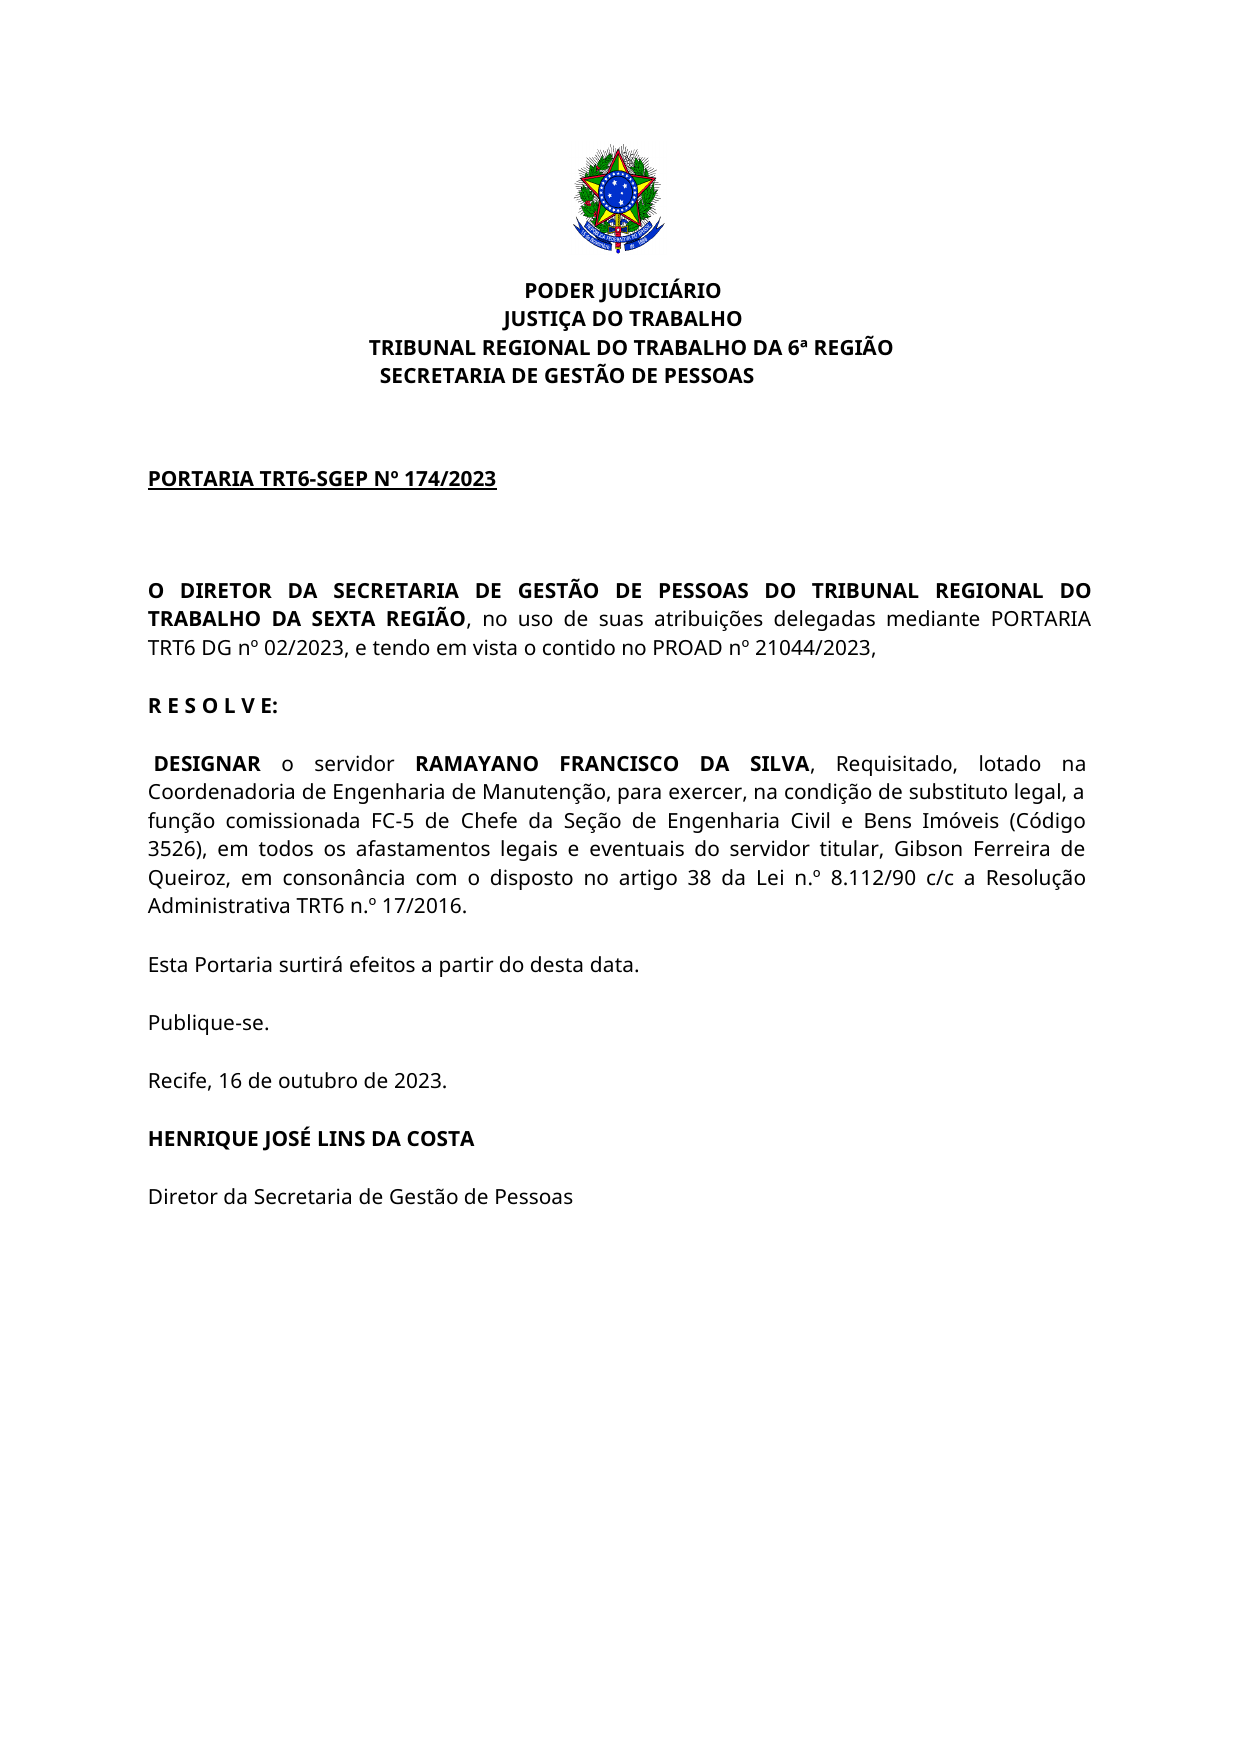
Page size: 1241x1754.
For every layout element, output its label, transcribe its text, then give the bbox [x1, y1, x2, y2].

text PODER JUDICIÁRIO [148, 276, 1092, 304]
text PORTARIA TRT6-SGEP Nº 174/2023 [148, 464, 1092, 493]
text DESIGNAR o servidor RAMAYANO FRANCISCO DA SILVA, Requisitado, lotado na Coordenadoria de Engenharia de Manutenção, para exercer, na condição de substituto legal, a função comissionada FC-5 de Chefe da Seção de Engenharia Civil e Bens Imóveis (Código 3526), em todos os afastamentos legais e eventuais do servidor titular, Gibson Ferreira de Queiroz, em consonância com o disposto no artigo 38 da Lei n.º 8.112/90 c/c a Resolução Administrativa TRT6 n.º 17/2016. [148, 749, 1087, 920]
text Publique-se. [148, 1007, 1087, 1036]
text Recife, 16 de outubro de 2023. [148, 1066, 1092, 1094]
text HENRIQUE JOSÉ LINS DA COSTA [148, 1123, 1092, 1152]
text Esta Portaria surtirá efeitos a partir do desta data. [148, 949, 1087, 978]
text R E S O L V E: [148, 691, 1081, 719]
text Diretor da Secretaria de Gestão de Pessoas [148, 1182, 1092, 1210]
text SECRETARIA DE GESTÃO DE PESSOAS [148, 361, 1087, 390]
text JUSTIÇA DO TRABALHO [148, 304, 1092, 333]
text TRIBUNAL REGIONAL DO TRABALHO DA 6ª REGIÃO [148, 333, 1092, 361]
text O DIRETOR DA SECRETARIA DE GESTÃO DE PESSOAS DO TRIBUNAL REGIONAL DO TRABALHO DA SEXTA REGIÃO, no uso de suas atribuições delegadas mediante PORTARIA TRT6 DG nº 02/2023, e tendo em vista o contido no PROAD nº 21044/2023, [148, 576, 1092, 661]
picture [568, 141, 667, 255]
